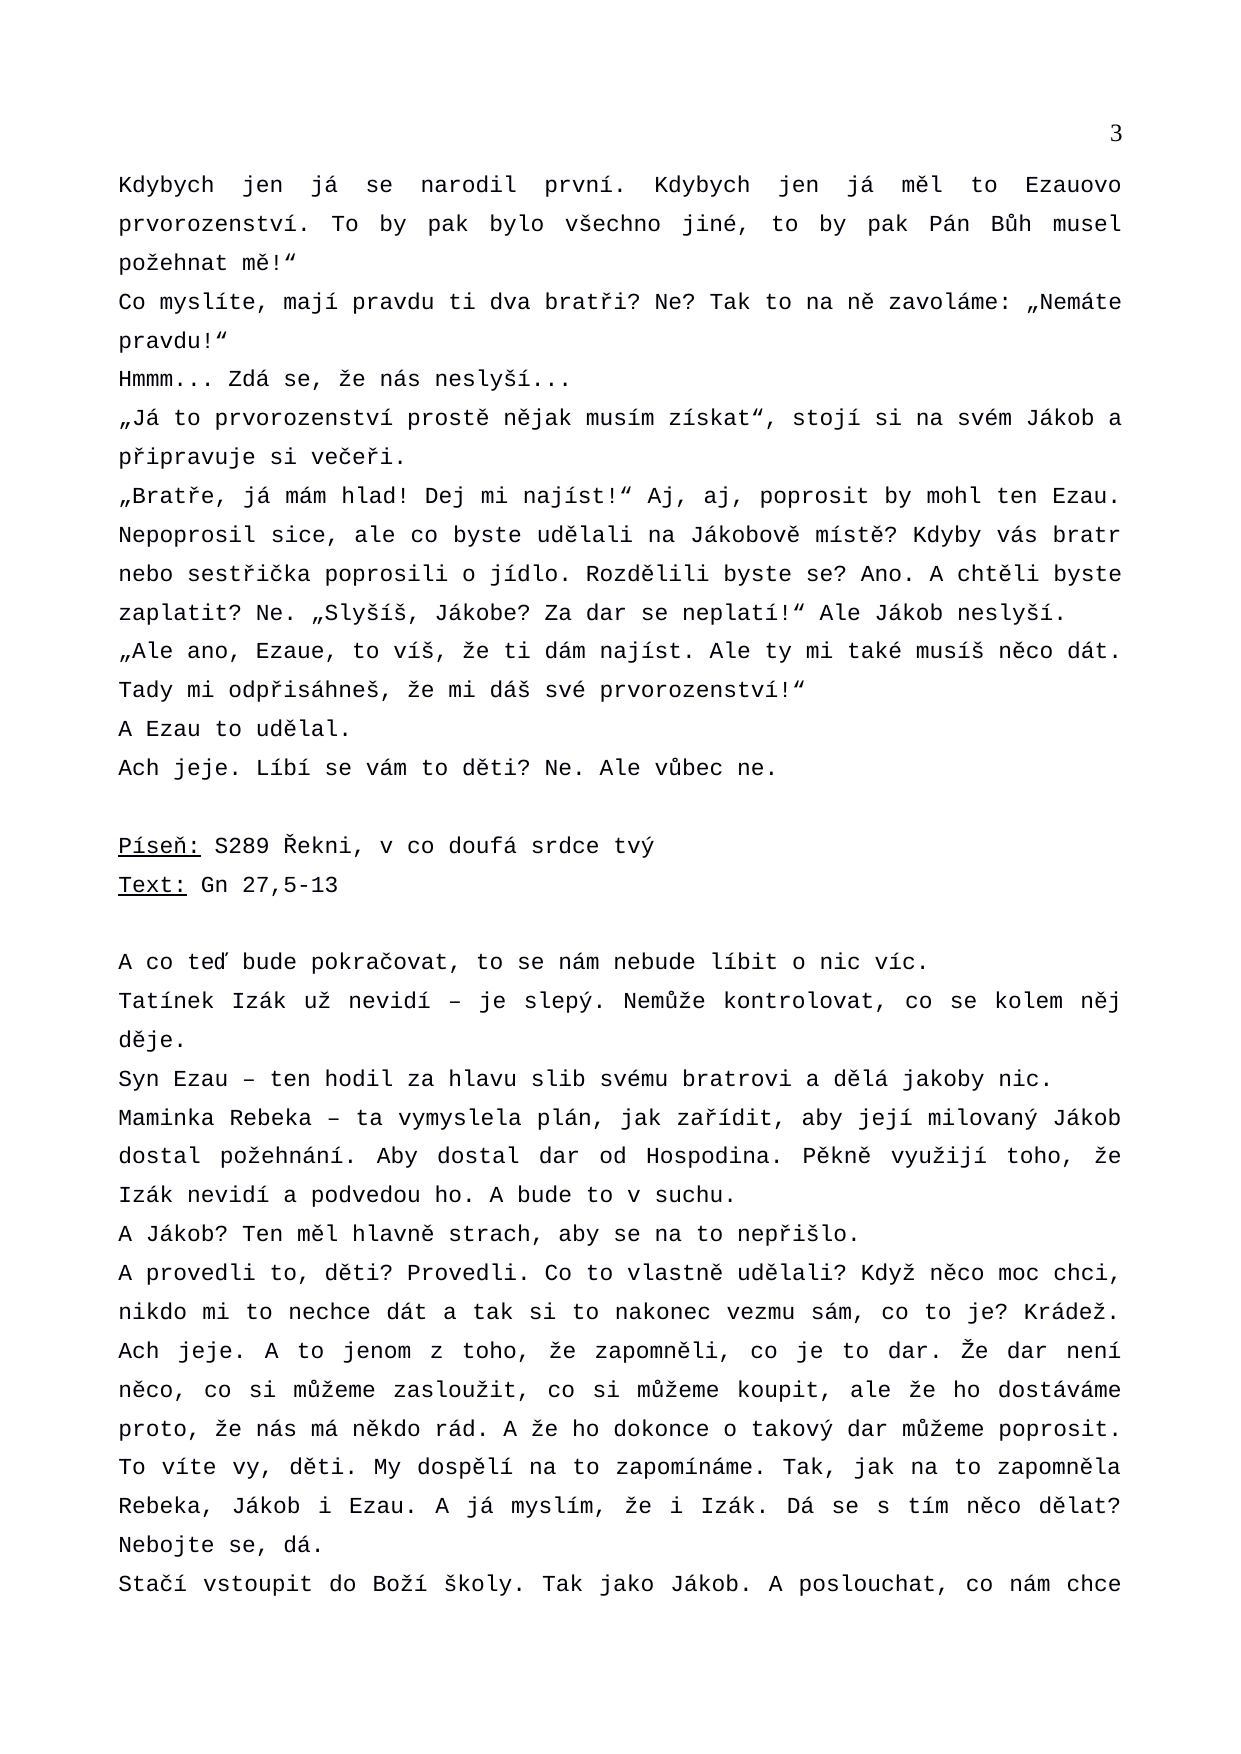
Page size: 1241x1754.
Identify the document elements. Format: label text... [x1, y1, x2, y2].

text Tatínek Izák už nevidí – je slepý. Nemůže kontrolovat, co se kolem něj děje. [118, 989, 1122, 1054]
text „Ale ano, Ezaue, to víš, že ti dám najíst. Ale ty mi také musíš něco dát. Tady mi odpřisáhneš, že mi dáš své prvorozenství!“ [118, 640, 1122, 704]
text Text: Gn 27,5-13 [118, 873, 1122, 899]
text Syn Ezau – ten hodil za hlavu slib svému bratrovi a dělá jakoby nic. [118, 1067, 1122, 1093]
text „Bratře, já mám hlad! Dej mi najíst!“ Aj, aj, poprosit by mohl ten Ezau. Nepoprosil sice, ale co byste udělali na Jákobově místě? Kdyby vás bratr nebo sestřička poprosili o jídlo. Rozdělili byste se? Ano. A chtěli byste zaplatit? Ne. „Slyšíš, Jákobe? Za dar se neplatí!“ Ale Jákob neslyší. [118, 484, 1122, 627]
text A co teď bude pokračovat, to se nám nebude líbit o nic víc. [118, 951, 1122, 977]
text Co myslíte, mají pravdu ti dva bratři? Ne? Tak to na ně zavoláme: „Nemáte pravdu!“ [118, 290, 1122, 355]
text „Já to prvorozenství prostě nějak musím získat“, stojí si na svém Jákob a připravuje si večeři. [118, 407, 1122, 471]
text Maminka Rebeka – ta vymyslela plán, jak zařídit, aby její milovaný Jákob dostal požehnání. Aby dostal dar od Hospodina. Pěkně využijí toho, že Izák nevidí a podvedou ho. A bude to v suchu. [118, 1106, 1122, 1210]
text To víte vy, děti. My dospělí na to zapomínáme. Tak, jak na to zapomněla Rebeka, Jákob i Ezau. A já myslím, že i Izák. Dá se s tím něco dělat? Nebojte se, dá. [118, 1456, 1122, 1559]
text Ach jeje. Líbí se vám to děti? Ne. Ale vůbec ne. [118, 756, 1122, 782]
text Kdybych jen já se narodil první. Kdybych jen já měl to Ezauovo prvorozenství. To by pak bylo všechno jiné, to by pak Pán Bůh musel požehnat mě!“ [118, 173, 1122, 277]
text Hmmm... Zdá se, že nás neslyší... [118, 368, 1122, 394]
text A Ezau to udělal. [118, 717, 1122, 743]
text A provedli to, děti? Provedli. Co to vlastně udělali? Když něco moc chci, nikdo mi to nechce dát a tak si to nakonec vezmu sám, co to je? Krádež. Ach jeje. A to jenom z toho, že zapomněli, co je to dar. Že dar není něco, co si můžeme zasloužit, co si můžeme koupit, ale že ho dostáváme proto, že nás má někdo rád. A že ho dokonce o takový dar můžeme poprosit. [118, 1261, 1122, 1443]
text A Jákob? Ten měl hlavně strach, aby se na to nepřišlo. [118, 1223, 1122, 1248]
text Stačí vstoupit do Boží školy. Tak jako Jákob. A poslouchat, co nám chce [118, 1572, 1122, 1598]
text Píseň: S289 Řekni, v co doufá srdce tvý [118, 834, 1122, 860]
